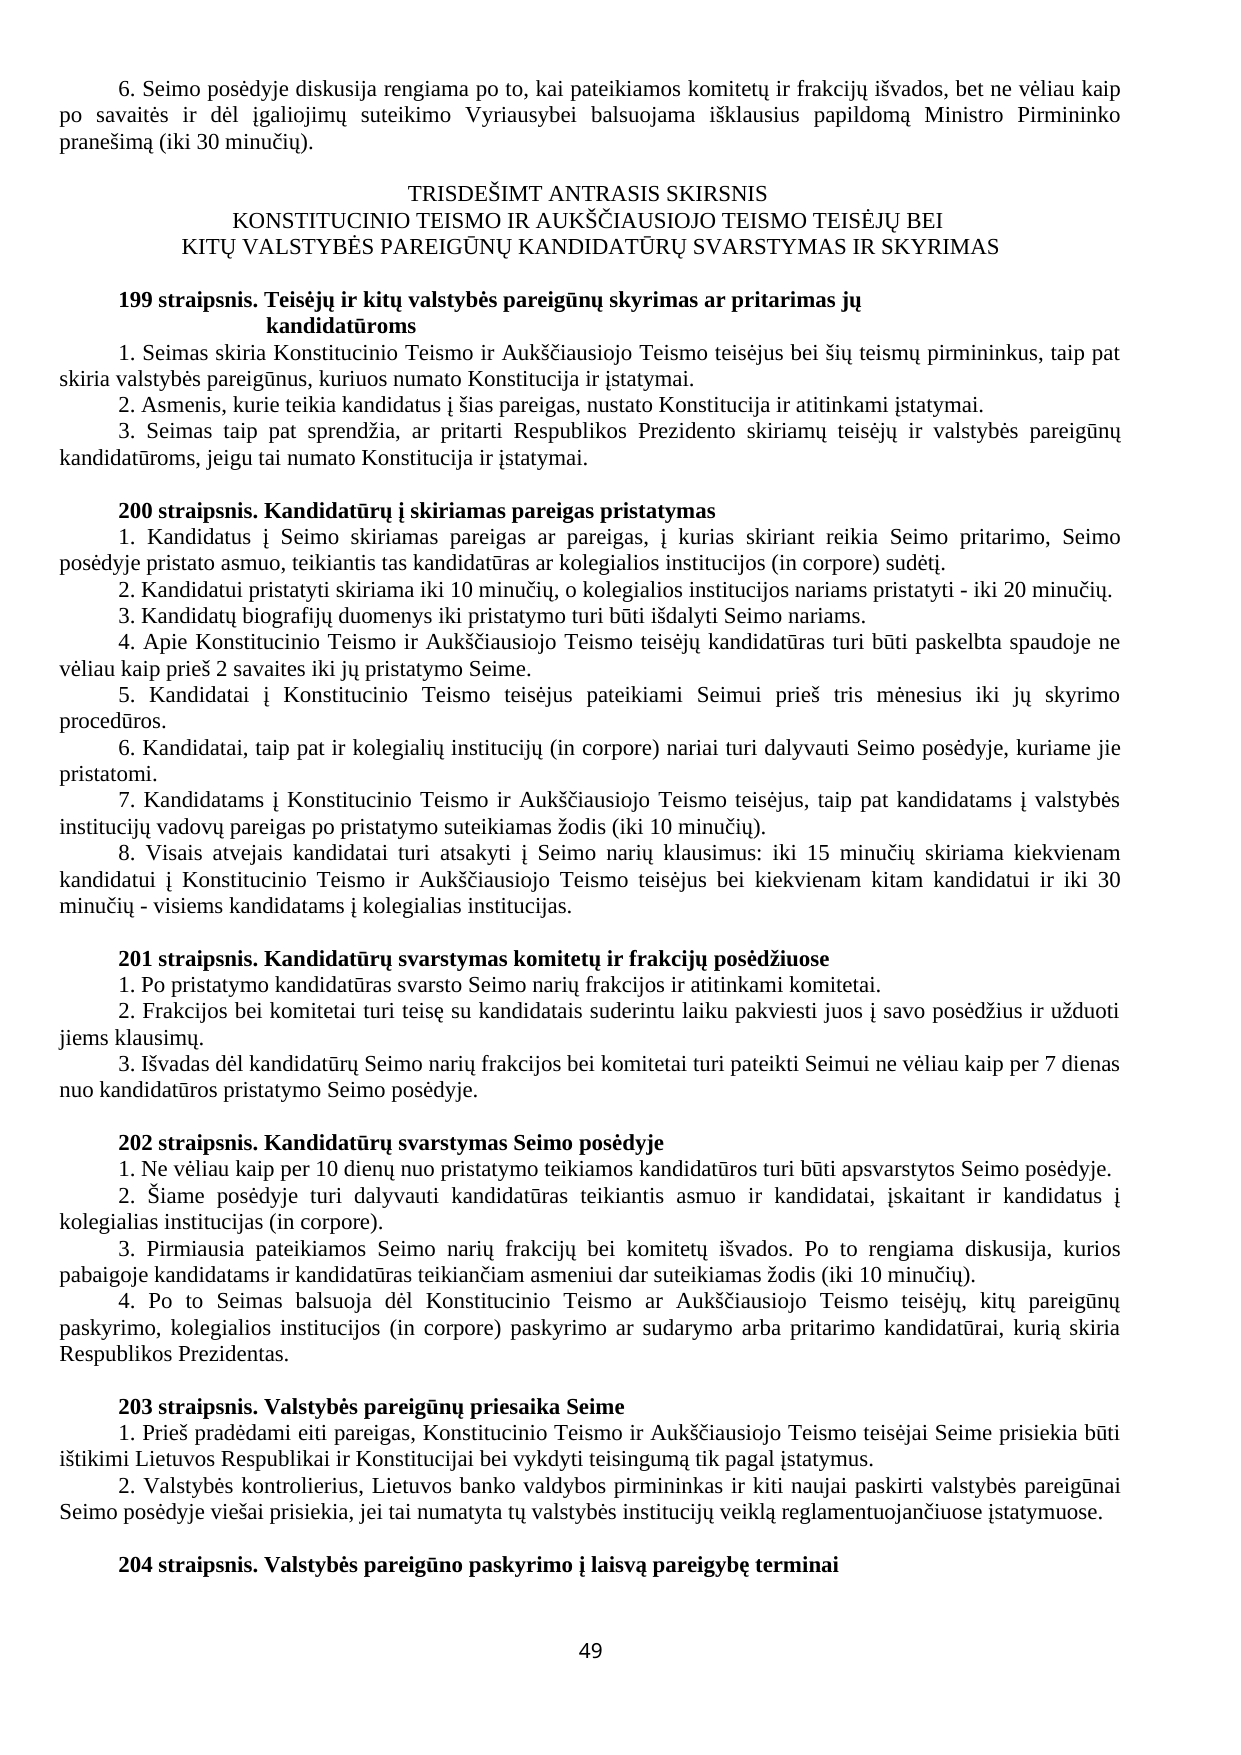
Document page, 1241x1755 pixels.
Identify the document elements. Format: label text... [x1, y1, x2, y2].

text 5. Kandidatai į Konstitucinio Teismo teisėjus pateikiami Seimui prieš tris mėnesius iki jų skyrimo procedūros. [59, 681, 1122, 734]
text 8. Visais atvejais kandidatai turi atsakyti į Seimo narių klausimus: iki 15 minučių skiriama kiekvienam kandidatui į Konstitucinio Teismo ir Aukščiausiojo Teismo teisėjus bei kiekvienam kitam kandidatui ir iki 30 minučių - visiems kandidatams į kolegialias institucijas. [59, 839, 1122, 918]
text 1. Po pristatymo kandidatūras svarsto Seimo narių frakcijos ir atitinkami komitetai. [59, 971, 1122, 997]
text KONSTITUCINIO TEISMO IR AUKŠČIAUSIOJO TEISMO TEISĖJŲ BEI [59, 207, 1122, 233]
text 204 straipsnis. Valstybės pareigūno paskyrimo į laisvą pareigybę terminai [59, 1551, 1122, 1577]
text 2. Valstybės kontrolierius, Lietuvos banko valdybos pirmininkas ir kiti naujai paskirti valstybės pareigūnai Seimo posėdyje viešai prisiekia, jei tai numatyta tų valstybės institucijų veiklą reglamentuojančiuose įstatymuose. [59, 1472, 1122, 1524]
text 199 straipsnis. Teisėjų ir kitų valstybės pareigūnų skyrimas ar pritarimas jų [118, 286, 1122, 312]
text 6. Seimo posėdyje diskusija rengiama po to, kai pateikiamos komitetų ir frakcijų išvados, bet ne vėliau kaip po savaitės ir dėl įgaliojimų suteikimo Vyriausybei balsuojama išklausius papildomą Ministro Pirmininko pranešimą (iki 30 minučių). [59, 75, 1122, 154]
text 203 straipsnis. Valstybės pareigūnų priesaika Seime [59, 1393, 1122, 1419]
text 1. Ne vėliau kaip per 10 dienų nuo pristatymo teikiamos kandidatūros turi būti apsvarstytos Seimo posėdyje. [59, 1156, 1122, 1182]
text 2. Šiame posėdyje turi dalyvauti kandidatūras teikiantis asmuo ir kandidatai, įskaitant ir kandidatus į kolegialias institucijas (in corpore). [59, 1182, 1122, 1234]
text KITŲ VALSTYBĖS PAREIGŪNŲ KANDIDATŪRŲ SVARSTYMAS IR SKYRIMAS [59, 233, 1122, 259]
text 3. Išvadas dėl kandidatūrų Seimo narių frakcijos bei komitetai turi pateikti Seimui ne vėliau kaip per 7 dienas nuo kandidatūros pristatymo Seimo posėdyje. [59, 1050, 1122, 1103]
text 2. Frakcijos bei komitetai turi teisę su kandidatais suderintu laiku pakviesti juos į savo posėdžius ir užduoti jiems klausimų. [59, 997, 1122, 1050]
text 6. Kandidatai, taip pat ir kolegialių institucijų (in corpore) nariai turi dalyvauti Seimo posėdyje, kuriame jie pristatomi. [59, 734, 1122, 787]
text kandidatūroms [266, 312, 1122, 338]
text 3. Seimas taip pat sprendžia, ar pritarti Respublikos Prezidento skiriamų teisėjų ir valstybės pareigūnų kandidatūroms, jeigu tai numato Konstitucija ir įstatymai. [59, 418, 1122, 470]
text 2. Asmenis, kurie teikia kandidatus į šias pareigas, nustato Konstitucija ir atitinkami įstatymai. [59, 391, 1122, 418]
text 200 straipsnis. Kandidatūrų į skiriamas pareigas pristatymas [59, 497, 1122, 523]
text 202 straipsnis. Kandidatūrų svarstymas Seimo posėdyje [59, 1129, 1122, 1156]
text 201 straipsnis. Kandidatūrų svarstymas komitetų ir frakcijų posėdžiuose [59, 945, 1122, 971]
text TRISDEŠIMT ANTRASIS SKIRSNIS [59, 180, 1122, 207]
text 3. Kandidatų biografijų duomenys iki pristatymo turi būti išdalyti Seimo nariams. [59, 602, 1122, 628]
text 1. Kandidatus į Seimo skiriamas pareigas ar pareigas, į kurias skiriant reikia Seimo pritarimo, Seimo posėdyje pristato asmuo, teikiantis tas kandidatūras ar kolegialios institucijos (in corpore) sudėtį. [59, 523, 1122, 576]
text 4. Apie Konstitucinio Teismo ir Aukščiausiojo Teismo teisėjų kandidatūras turi būti paskelbta spaudoje ne vėliau kaip prieš 2 savaites iki jų pristatymo Seime. [59, 628, 1122, 681]
text 2. Kandidatui pristatyti skiriama iki 10 minučių, o kolegialios institucijos nariams pristatyti - iki 20 minučių. [59, 576, 1122, 602]
text 3. Pirmiausia pateikiamos Seimo narių frakcijų bei komitetų išvados. Po to rengiama diskusija, kurios pabaigoje kandidatams ir kandidatūras teikiančiam asmeniui dar suteikiamas žodis (iki 10 minučių). [59, 1234, 1122, 1287]
text 1. Seimas skiria Konstitucinio Teismo ir Aukščiausiojo Teismo teisėjus bei šių teismų pirmininkus, taip pat skiria valstybės pareigūnus, kuriuos numato Konstitucija ir įstatymai. [59, 338, 1122, 391]
text 7. Kandidatams į Konstitucinio Teismo ir Aukščiausiojo Teismo teisėjus, taip pat kandidatams į valstybės institucijų vadovų pareigas po pristatymo suteikiamas žodis (iki 10 minučių). [59, 787, 1122, 839]
text 4. Po to Seimas balsuoja dėl Konstitucinio Teismo ar Aukščiausiojo Teismo teisėjų, kitų pareigūnų paskyrimo, kolegialios institucijos (in corpore) paskyrimo ar sudarymo arba pritarimo kandidatūrai, kurią skiria Respublikos Prezidentas. [59, 1287, 1122, 1366]
text 1. Prieš pradėdami eiti pareigas, Konstitucinio Teismo ir Aukščiausiojo Teismo teisėjai Seime prisiekia būti ištikimi Lietuvos Respublikai ir Konstitucijai bei vykdyti teisingumą tik pagal įstatymus. [59, 1419, 1122, 1472]
